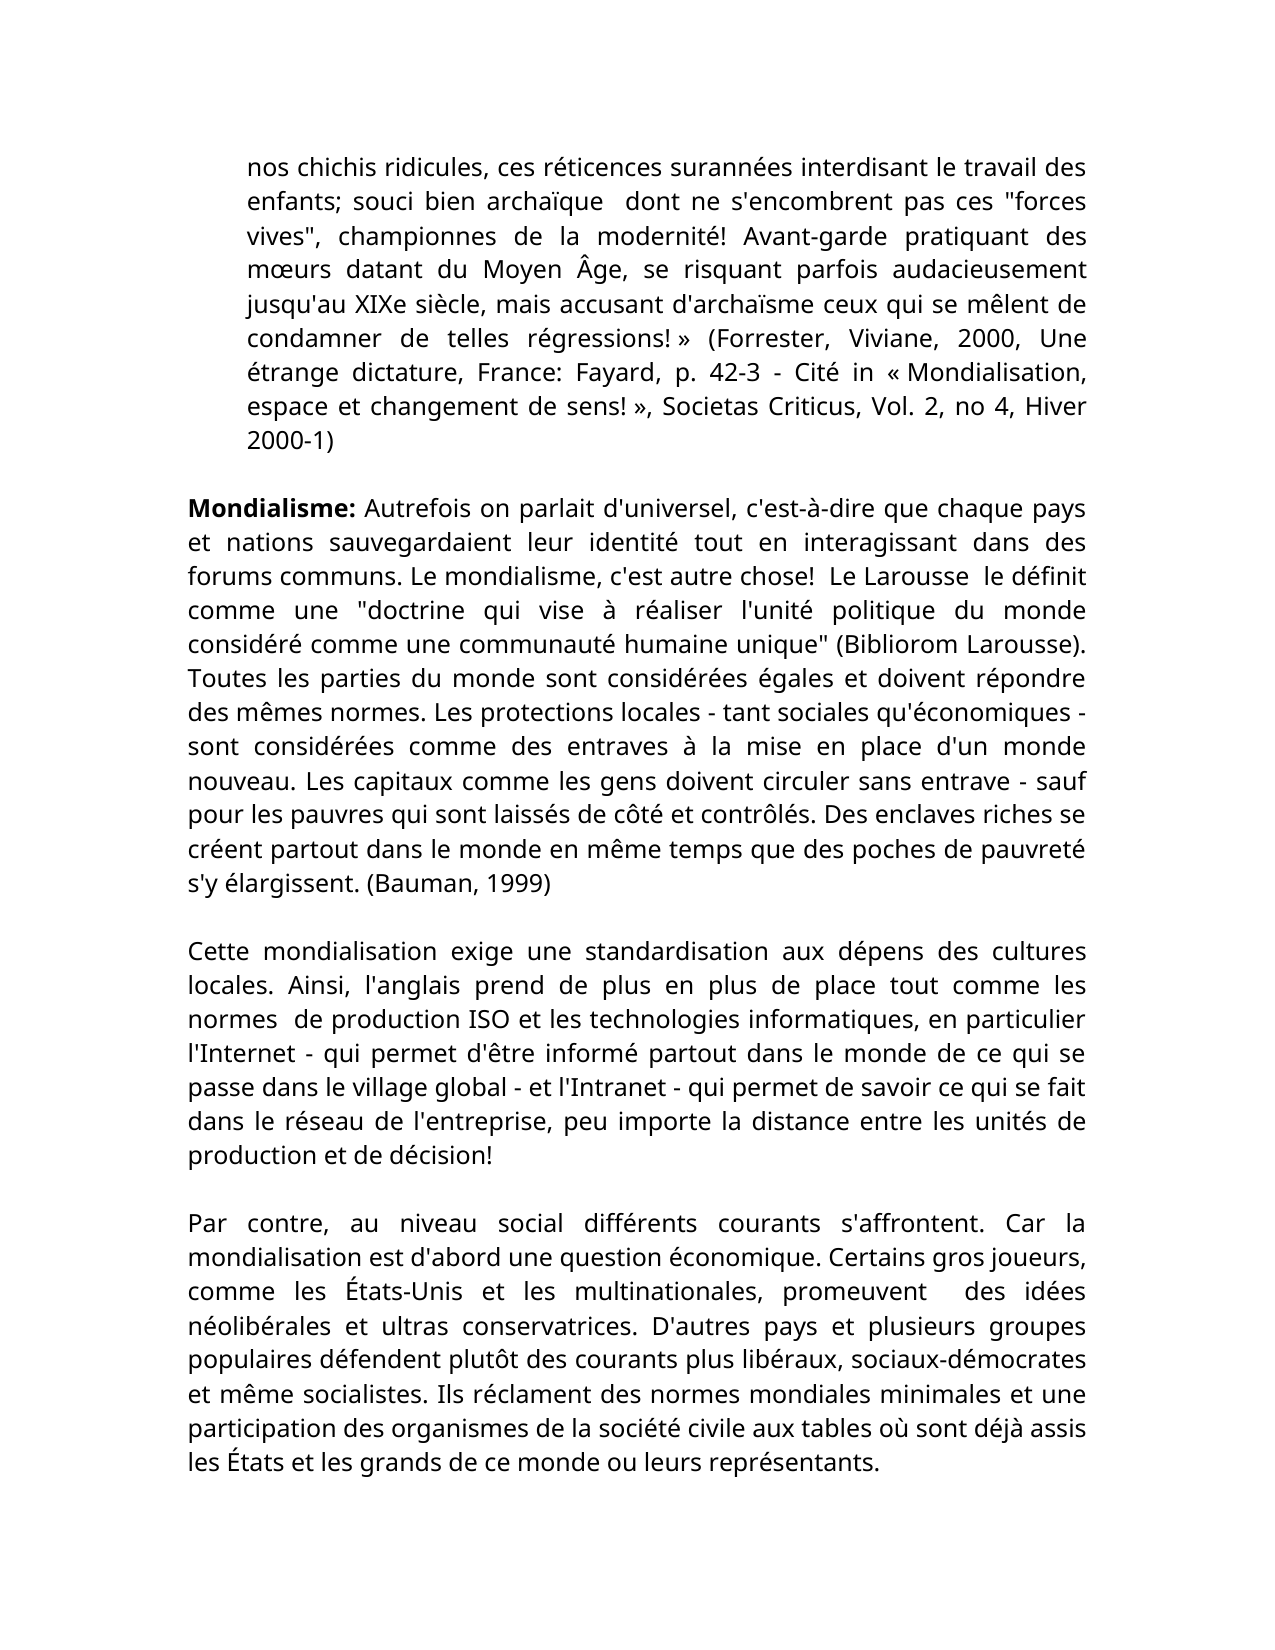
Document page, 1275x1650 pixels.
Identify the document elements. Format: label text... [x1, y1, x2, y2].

text nos chichis ridicules, ces réticences surannées interdisant le travail des enfants; souci bien archaïque dont ne s'encombrent pas ces "forces vives", championnes de la modernité! Avant-garde pratiquant des mœurs datant du Moyen Âge, se risquant parfois audacieusement jusqu'au XIXe siècle, mais accusant d'archaïsme ceux qui se mêlent de condamner de telles régressions! » (Forrester, Viviane, 2000, Une étrange dictature, France: Fayard, p. 42-3 - Cité in « Mondialisation, espace et changement de sens! », Societas Criticus, Vol. 2, no 4, Hiver 2000-1) [247, 150, 1087, 457]
text Cette mondialisation exige une standardisation aux dépens des cultures locales. Ainsi, l'anglais prend de plus en plus de place tout comme les normes de production ISO et les technologies informatiques, en particulier l'Internet - qui permet d'être informé partout dans le monde de ce qui se passe dans le village global - et l'Intranet - qui permet de savoir ce qui se fait dans le réseau de l'entreprise, peu importe la distance entre les unités de production et de décision! [187, 933, 1087, 1172]
text Par contre, au niveau social différents courants s'affrontent. Car la mondialisation est d'abord une question économique. Certains gros joueurs, comme les États-Unis et les multinationales, promeuvent des idées néolibérales et ultras conservatrices. D'autres pays et plusieurs groupes populaires défendent plutôt des courants plus libéraux, sociaux-démocrates et même socialistes. Ils réclament des normes mondiales minimales et une participation des organismes de la société civile aux tables où sont déjà assis les États et les grands de ce monde ou leurs représentants. [187, 1206, 1087, 1478]
text Mondialisme: Autrefois on parlait d'universel, c'est-à-dire que chaque pays et nations sauvegardaient leur identité tout en interagissant dans des forums communs. Le mondialisme, c'est autre chose! Le Larousse le définit comme une "doctrine qui vise à réaliser l'unité politique du monde considéré comme une communauté humaine unique" (Bibliorom Larousse). Toutes les parties du monde sont considérées égales et doivent répondre des mêmes normes. Les protections locales - tant sociales qu'économiques - sont considérées comme des entraves à la mise en place d'un monde nouveau. Les capitaux comme les gens doivent circuler sans entrave - sauf pour les pauvres qui sont laissés de côté et contrôlés. Des enclaves riches se créent partout dans le monde en même temps que des poches de pauvreté s'y élargissent. (Bauman, 1999) [187, 491, 1087, 899]
